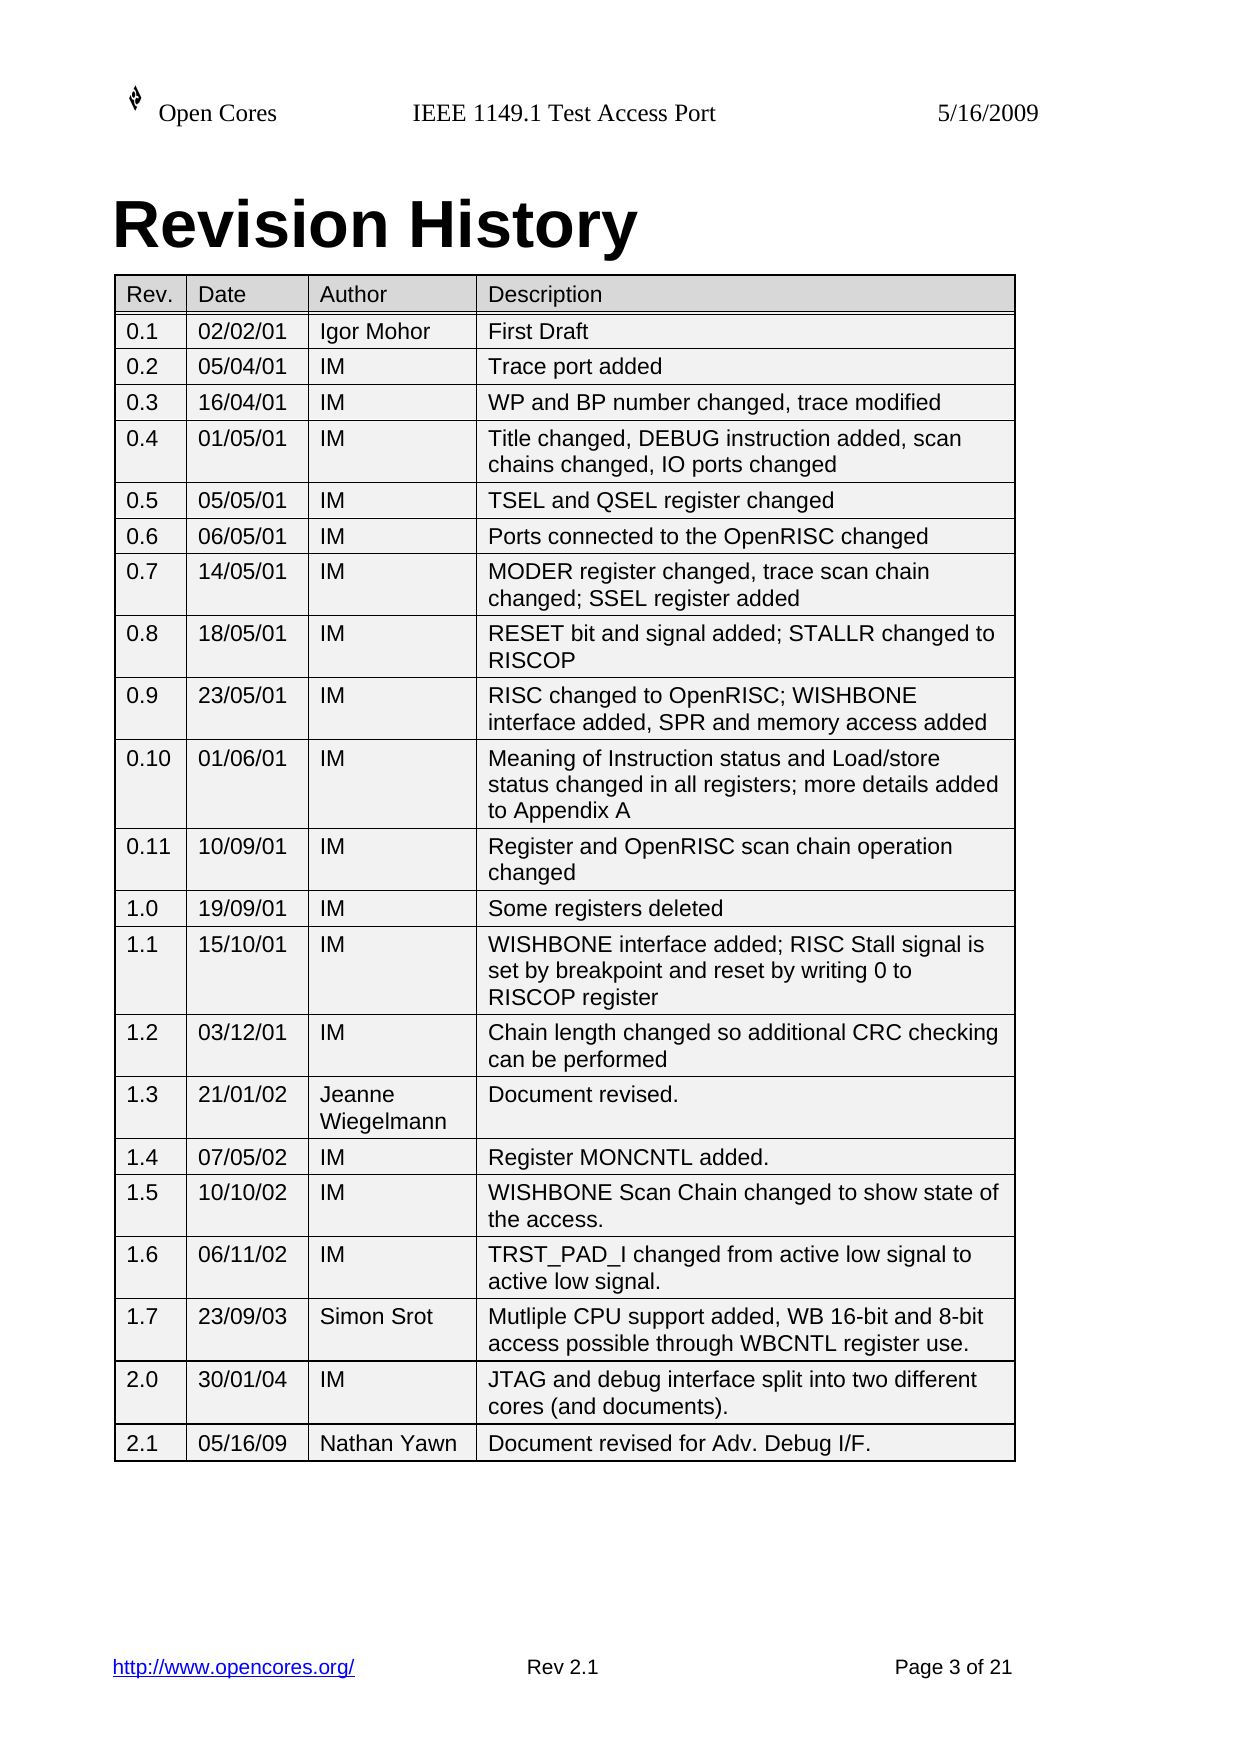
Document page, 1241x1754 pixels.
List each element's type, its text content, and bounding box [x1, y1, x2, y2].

table_cell IM [309, 421, 476, 482]
table_cell 0.1 [116, 315, 186, 348]
table_cell 0.8 [116, 616, 186, 677]
table_cell 21/01/02 [187, 1077, 308, 1138]
table_cell Nathan Yawn [309, 1425, 476, 1460]
table_cell 0.9 [116, 678, 186, 739]
table_cell Trace port added [477, 349, 1014, 384]
table_cell Chain length changed so additional CRC checking can be performed [477, 1015, 1014, 1076]
table_cell 0.6 [116, 519, 186, 553]
table_cell 1.0 [116, 891, 186, 926]
table_cell 14/05/01 [187, 554, 308, 615]
table_cell 05/04/01 [187, 349, 308, 384]
table_cell 02/02/01 [187, 315, 308, 348]
table_cell Igor Mohor [309, 315, 476, 348]
table_cell 06/05/01 [187, 519, 308, 553]
table_cell IM [309, 1237, 476, 1298]
table_cell Register MONCNTL added. [477, 1139, 1014, 1174]
table_cell TSEL and QSEL register changed [477, 483, 1014, 517]
table_cell WP and BP number changed, trace modified [477, 385, 1014, 419]
table_cell 10/09/01 [187, 829, 308, 890]
table_cell 19/09/01 [187, 891, 308, 926]
table_cell 1.6 [116, 1237, 186, 1298]
table_cell 05/05/01 [187, 483, 308, 517]
table_cell IM [309, 616, 476, 677]
table_cell Title changed, DEBUG instruction added, scan chains changed, IO ports changed [477, 421, 1014, 482]
table_cell Document revised for Adv. Debug I/F. [477, 1425, 1014, 1460]
table_cell 23/05/01 [187, 678, 308, 739]
table_cell IM [309, 740, 476, 828]
table_cell IM [309, 678, 476, 739]
table_header Author [309, 276, 476, 311]
table_cell 23/09/03 [187, 1299, 308, 1360]
table_cell Document revised. [477, 1077, 1014, 1138]
table_cell 1.5 [116, 1175, 186, 1236]
table_cell IM [309, 385, 476, 419]
table_cell 2.0 [116, 1362, 186, 1423]
table_cell IM [309, 483, 476, 517]
table_header Rev. [116, 276, 186, 311]
table_cell 1.7 [116, 1299, 186, 1360]
table_cell 06/11/02 [187, 1237, 308, 1298]
table_cell 16/04/01 [187, 385, 308, 419]
table_cell 07/05/02 [187, 1139, 308, 1174]
table_cell IM [309, 554, 476, 615]
table_cell Meaning of Instruction status and Load/store status changed in all registers; more details added to Appendix A [477, 740, 1014, 828]
table_cell 01/05/01 [187, 421, 308, 482]
table_cell First Draft [477, 315, 1014, 348]
table_cell 0.10 [116, 740, 186, 828]
table_cell IM [309, 1139, 476, 1174]
table_cell TRST_PAD_I changed from active low signal to active low signal. [477, 1237, 1014, 1298]
table_cell Register and OpenRISC scan chain operation changed [477, 829, 1014, 890]
table_cell 0.7 [116, 554, 186, 615]
table_cell Some registers deleted [477, 891, 1014, 926]
table_cell 05/16/09 [187, 1425, 308, 1460]
table_cell 0.4 [116, 421, 186, 482]
table_cell IM [309, 927, 476, 1014]
table_cell IM [309, 1015, 476, 1076]
table_header Description [477, 276, 1014, 311]
table_cell 15/10/01 [187, 927, 308, 1014]
table_cell 2.1 [116, 1425, 186, 1460]
table_cell 1.3 [116, 1077, 186, 1138]
table_cell Mutliple CPU support added, WB 16-bit and 8-bit access possible through WBCNTL register use. [477, 1299, 1014, 1360]
table_cell 1.1 [116, 927, 186, 1014]
table_cell 0.11 [116, 829, 186, 890]
table_cell 0.3 [116, 385, 186, 419]
table_cell IM [309, 1362, 476, 1423]
table_cell Jeanne Wiegelmann [309, 1077, 476, 1138]
table_cell IM [309, 519, 476, 553]
table_cell RESET bit and signal added; STALLR changed to RISCOP [477, 616, 1014, 677]
table_cell 18/05/01 [187, 616, 308, 677]
table_cell Simon Srot [309, 1299, 476, 1360]
table_cell 0.5 [116, 483, 186, 517]
table_header Date [187, 276, 308, 311]
table_cell IM [309, 829, 476, 890]
table_cell 1.4 [116, 1139, 186, 1174]
table_cell WISHBONE interface added; RISC Stall signal is set by breakpoint and reset by writing 0 to RISCOP register [477, 927, 1014, 1014]
table_cell Ports connected to the OpenRISC changed [477, 519, 1014, 553]
table_cell IM [309, 349, 476, 384]
text Revision History [112, 185, 1128, 262]
table_cell IM [309, 891, 476, 926]
table_cell 10/10/02 [187, 1175, 308, 1236]
table_cell JTAG and debug interface split into two different cores (and documents). [477, 1362, 1014, 1423]
table_cell WISHBONE Scan Chain changed to show state of the access. [477, 1175, 1014, 1236]
table_cell IM [309, 1175, 476, 1236]
table_cell 03/12/01 [187, 1015, 308, 1076]
table_cell 01/06/01 [187, 740, 308, 828]
table_cell 1.2 [116, 1015, 186, 1076]
table_cell MODER register changed, trace scan chain changed; SSEL register added [477, 554, 1014, 615]
table_cell RISC changed to OpenRISC; WISHBONE interface added, SPR and memory access added [477, 678, 1014, 739]
table_cell 0.2 [116, 349, 186, 384]
table_cell 30/01/04 [187, 1362, 308, 1423]
